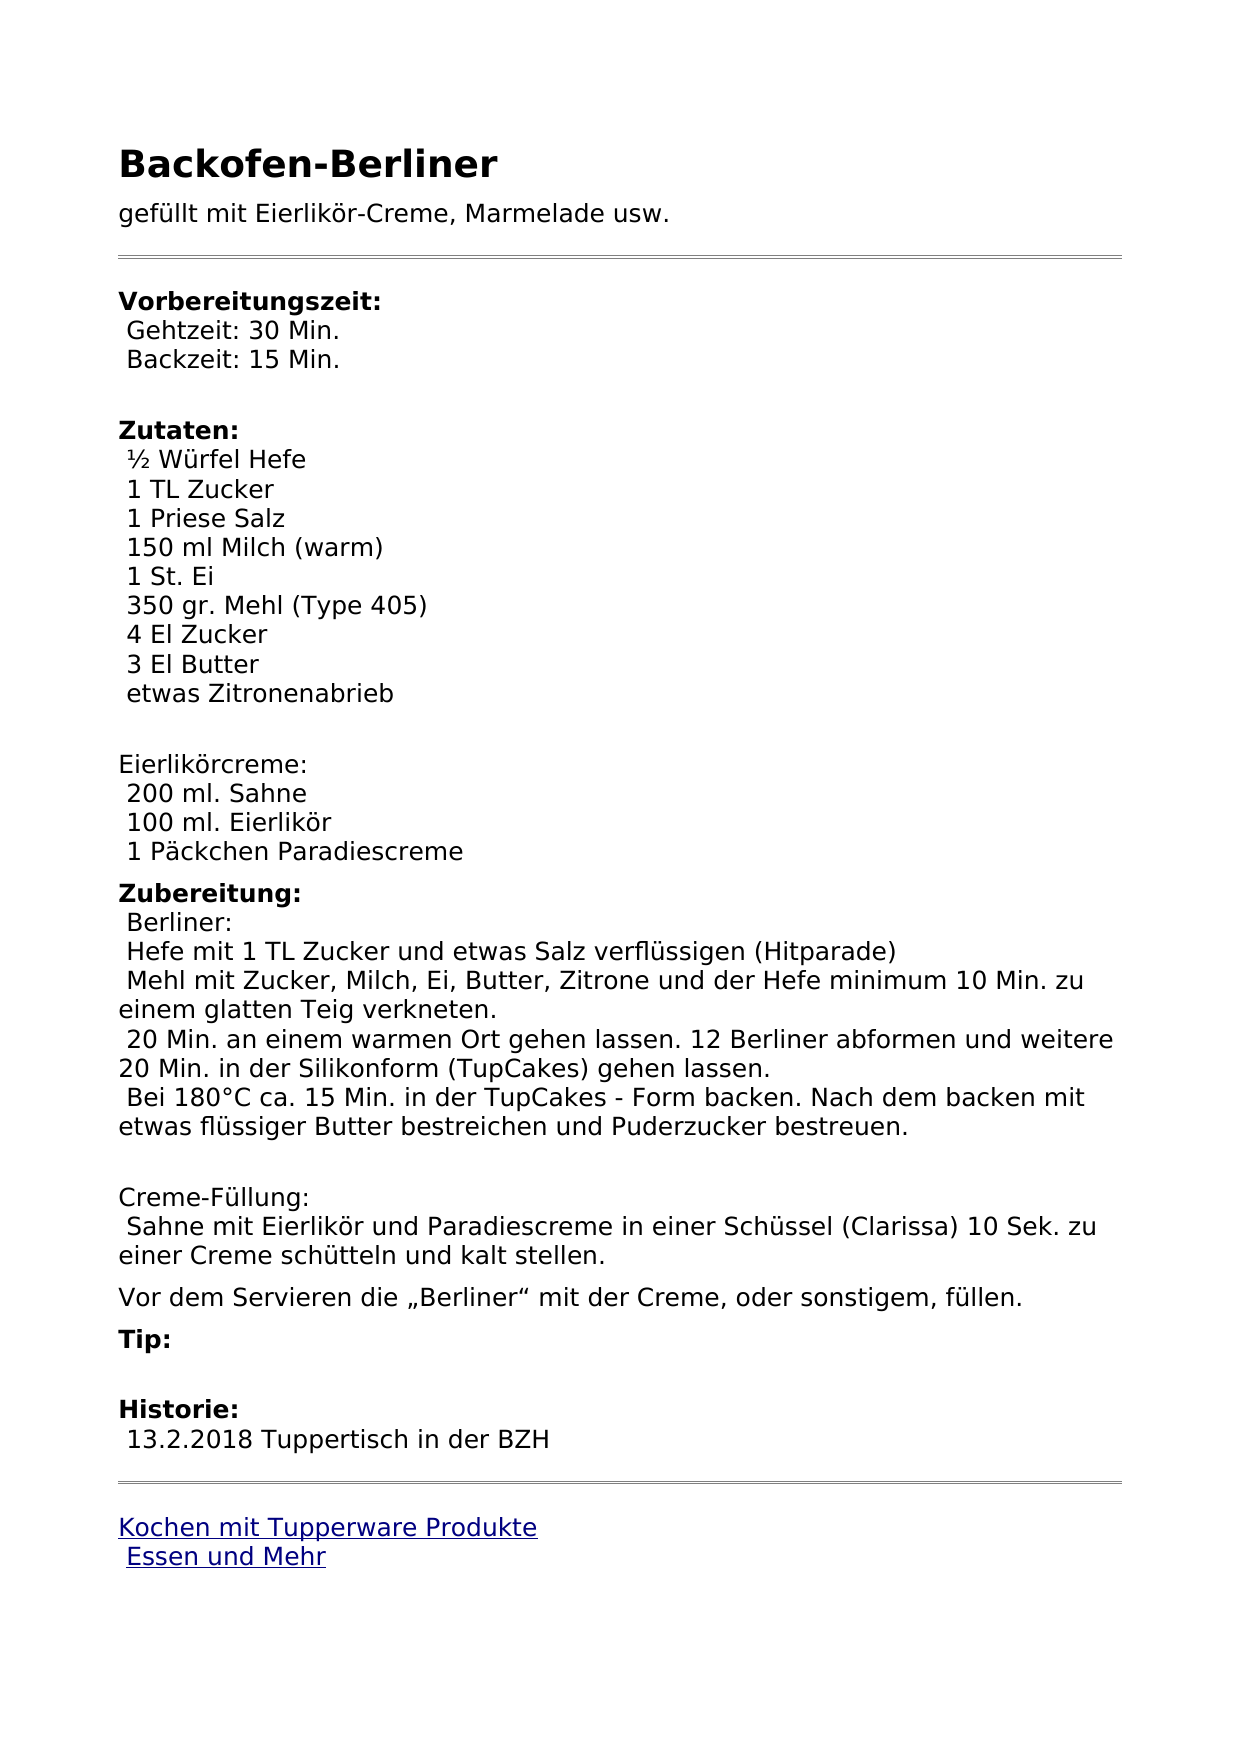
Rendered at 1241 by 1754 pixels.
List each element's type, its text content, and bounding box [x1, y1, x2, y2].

text Vorbereitungszeit: Gehtzeit: 30 Min. Backzeit: 15 Min. [118, 287, 1122, 404]
text Creme-Füllung: Sahne mit Eierlikör und Paradiescreme in einer Schüssel (Clarissa) 10 Sek. zu einer Creme schütteln und kalt stellen. [118, 1183, 1122, 1271]
text Tip: [118, 1325, 1122, 1383]
text Kochen mit Tupperware Produkte Essen und Mehr [118, 1513, 1122, 1571]
text Zutaten: ½ Würfel Hefe 1 TL Zucker 1 Priese Salz 150 ml Milch (warm) 1 St. Ei 350 gr. Mehl (Type 405) 4 El Zucker 3 El Butter etwas Zitronenabrieb [118, 416, 1122, 737]
text Zubereitung: Berliner: Hefe mit 1 TL Zucker und etwas Salz verflüssigen (Hitparade) Mehl mit Zucker, Milch, Ei, Butter, Zitrone und der Hefe minimum 10 Min. zu einem glatten Teig verkneten. 20 Min. an einem warmen Ort gehen lassen. 12 Berliner abformen und weitere 20 Min. in der Silikonform (TupCakes) gehen lassen. Bei 180°C ca. 15 Min. in der TupCakes - Form backen. Nach dem backen mit etwas flüssiger Butter bestreichen und Puderzucker bestreuen. [118, 879, 1122, 1171]
text Vor dem Servieren die „Berliner“ mit der Creme, oder sonstigem, füllen. [118, 1283, 1122, 1312]
text gefüllt mit Eierlikör-Creme, Marmelade usw. [118, 199, 1122, 228]
text Historie: 13.2.2018 Tuppertisch in der BZH [118, 1396, 1122, 1454]
text Eierlikörcreme: 200 ml. Sahne 100 ml. Eierlikör 1 Päckchen Paradiescreme [118, 750, 1122, 866]
subtitle Backofen-Berliner [118, 143, 1122, 187]
